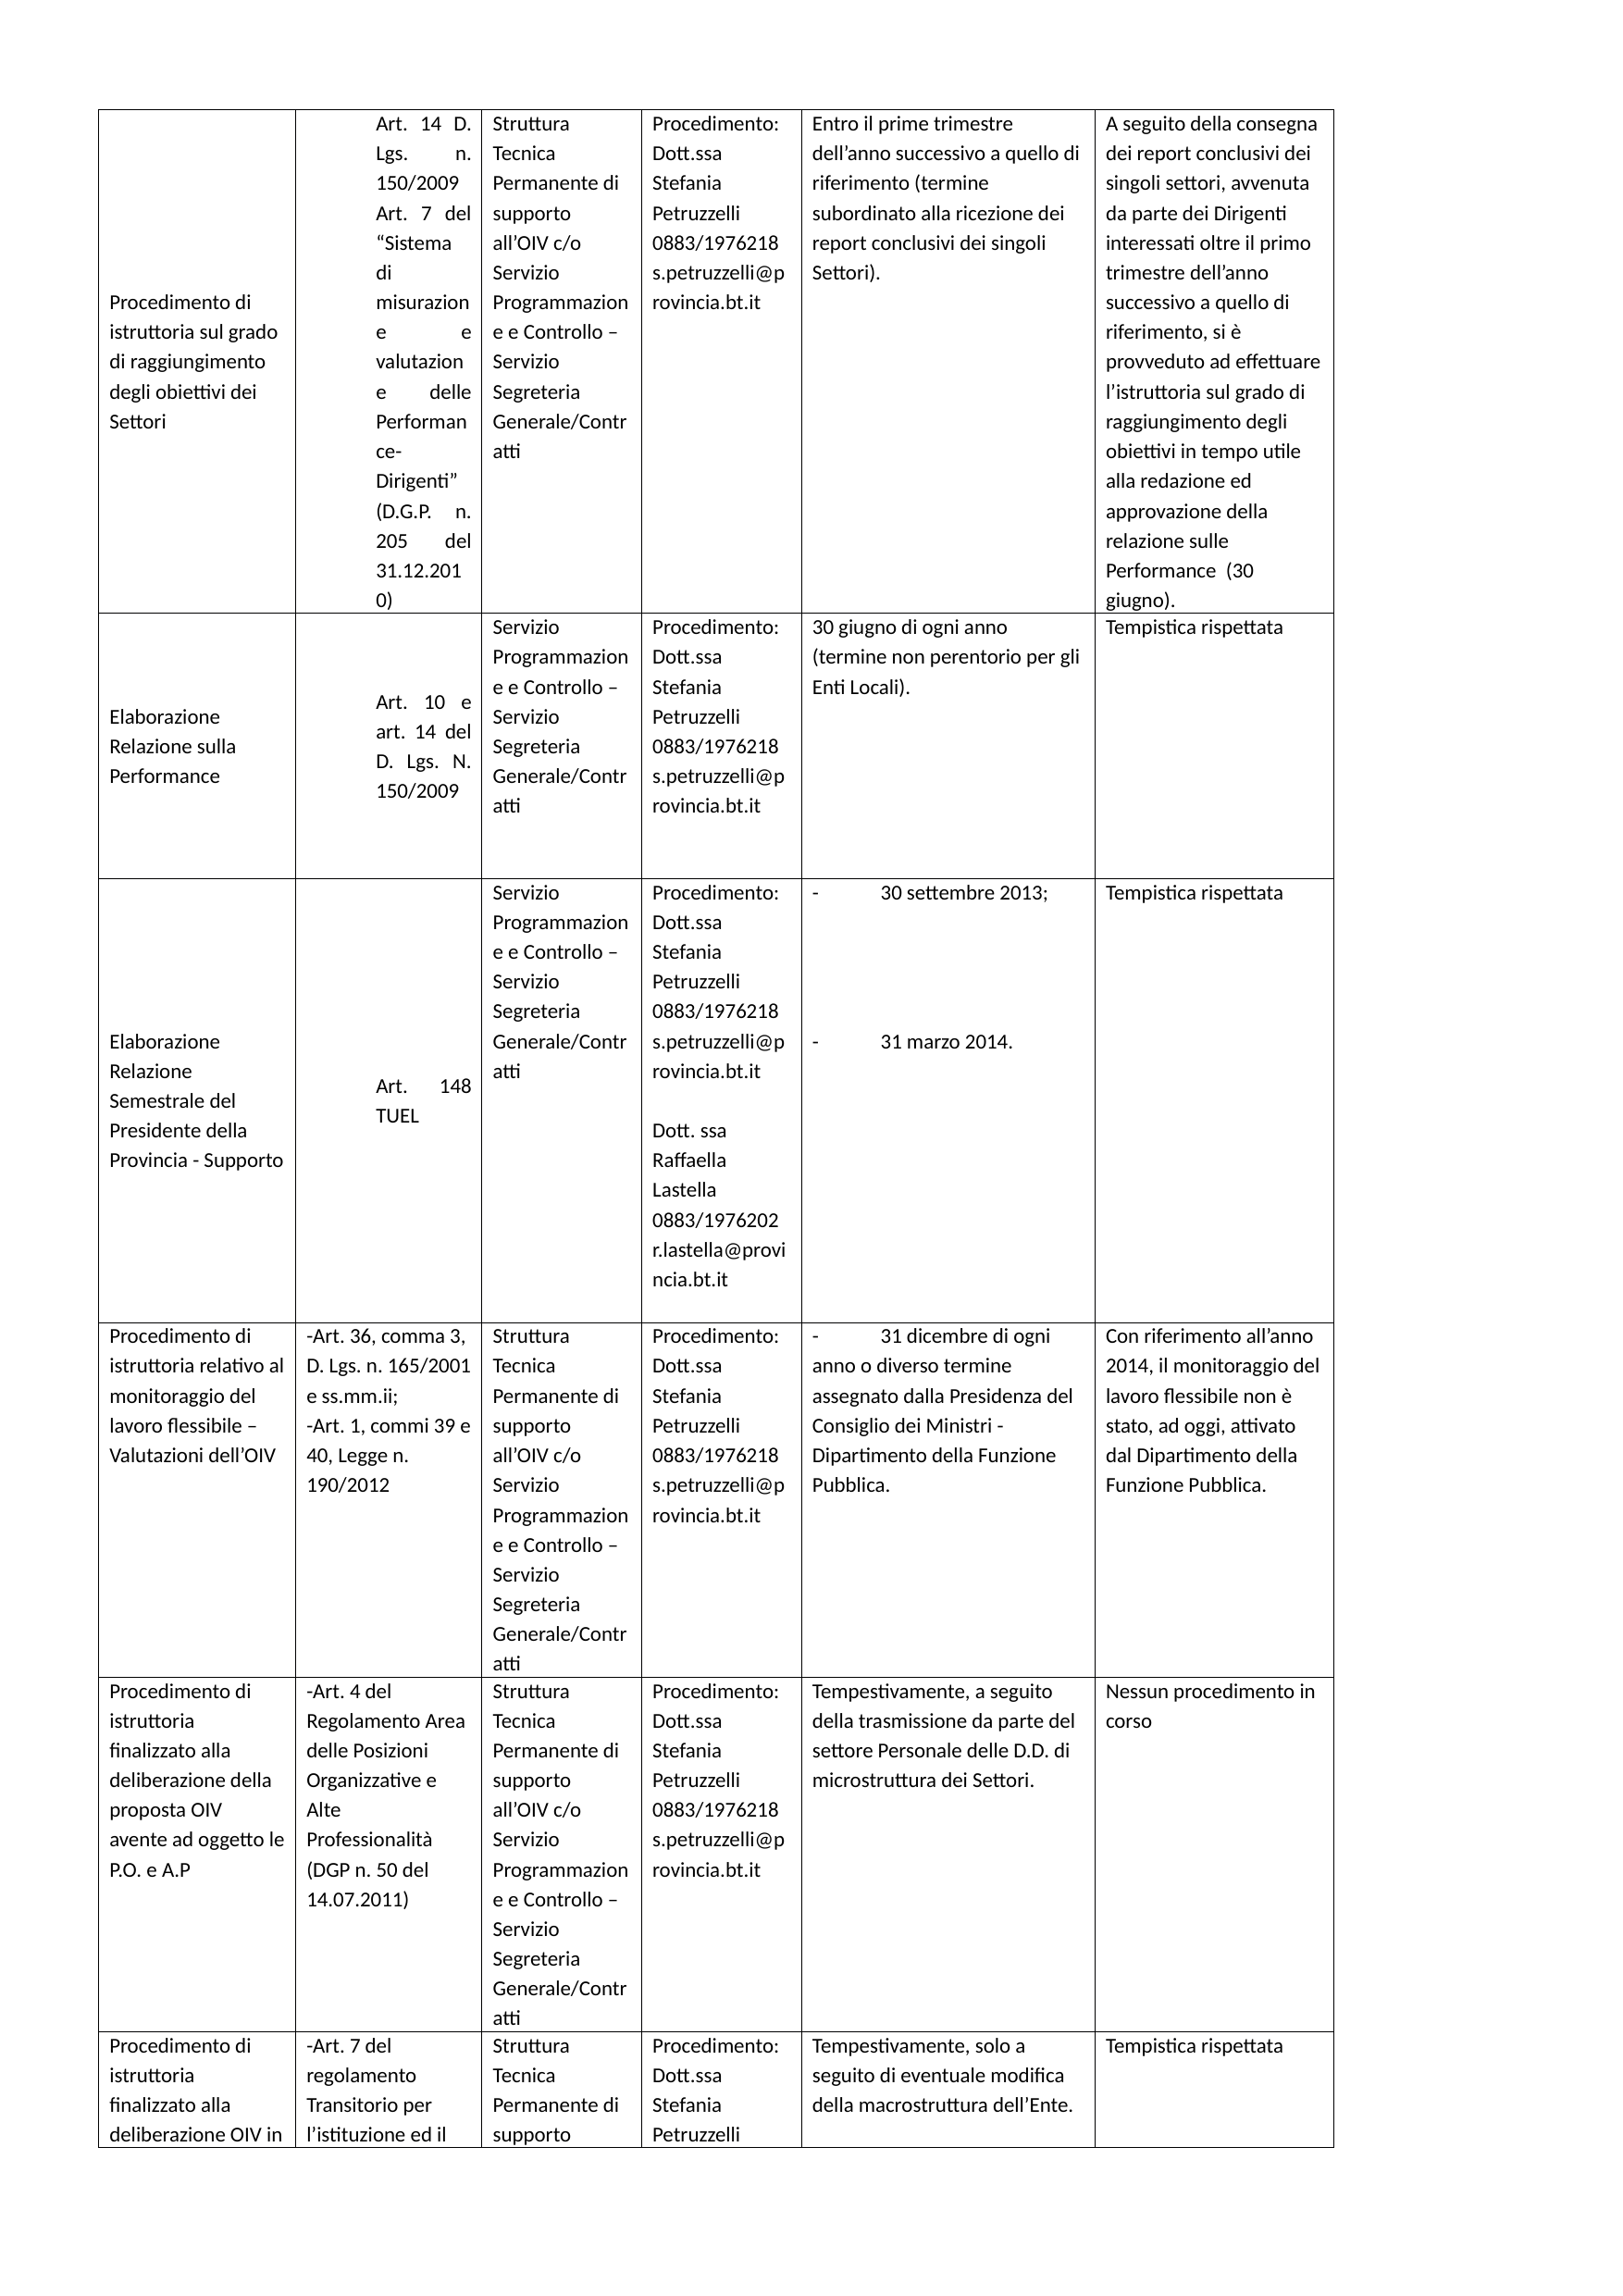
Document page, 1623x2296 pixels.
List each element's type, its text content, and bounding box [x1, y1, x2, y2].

table_cell Art. 148 TUEL [296, 879, 481, 1322]
table_cell -Art. 36, comma 3, D. Lgs. n. 165/2001 e ss.mm.ii; -Art. 1, commi 39 e 40, Legge n. 190/2012 [296, 1323, 481, 1677]
table_cell Procedimento di istruttoria finalizzato alla deliberazione della proposta OIV avente ad oggetto le P.O. e A.P [99, 1678, 295, 2031]
table_cell Servizio Programmazione e Controllo – Servizio Segreteria Generale/Contratti [482, 879, 641, 1322]
table_cell Procedimento: Dott.ssa Stefania Petruzzelli 0883/1976218 s.petruzzelli@provincia.bt.it [642, 110, 801, 613]
table_cell Art. 10 e art. 14 del D. Lgs. N. 150/2009 [296, 614, 481, 878]
table_cell Tempestivamente, solo a seguito di eventuale modifica della macrostruttura dell’Ente. [802, 2032, 1095, 2147]
table_cell - 31 dicembre di ogni anno o diverso termine assegnato dalla Presidenza del Consiglio dei Ministri - Dipartimento della Funzione Pubblica. [802, 1323, 1095, 1677]
table_cell -Art. 7 del regolamento Transitorio per l’istituzione ed il [296, 2032, 481, 2147]
table_cell Procedimento di istruttoria finalizzato alla deliberazione OIV in [99, 2032, 295, 2147]
table_cell Struttura Tecnica Permanente di supporto all’OIV c/o Servizio Programmazione e Controllo – Servizio Segreteria Generale/Contratti [482, 1323, 641, 1677]
table_cell Struttura Tecnica Permanente di supporto all’OIV c/o Servizio Programmazione e Controllo – Servizio Segreteria Generale/Contratti [482, 110, 641, 613]
table_cell Tempistica rispettata [1096, 614, 1333, 878]
table_cell Procedimento: Dott.ssa Stefania Petruzzelli 0883/1976218 s.petruzzelli@provincia.bt.it Dott. ssa Raffaella Lastella 0883/1976202 r.lastella@provincia.bt.it [642, 879, 801, 1322]
table_cell A seguito della consegna dei report conclusivi dei singoli settori, avvenuta da parte dei Dirigenti interessati oltre il primo trimestre dell’anno successivo a quello di riferimento, si è provveduto ad effettuare l’istruttoria sul grado di raggiungimento degli obiettivi in tempo utile alla redazione ed approvazione della relazione sulle Performance (30 giugno). [1096, 110, 1333, 613]
table_cell Procedimento: Dott.ssa Stefania Petruzzelli 0883/1976218 s.petruzzelli@provincia.bt.it [642, 1323, 801, 1677]
table_cell Procedimento di istruttoria relativo al monitoraggio del lavoro flessibile – Valutazioni dell’OIV [99, 1323, 295, 1677]
table_cell Tempistica rispettata [1096, 2032, 1333, 2147]
table_cell Struttura Tecnica Permanente di supporto all’OIV c/o Servizio Programmazione e Controllo – Servizio Segreteria Generale/Contratti [482, 1678, 641, 2031]
table_cell Tempestivamente, a seguito della trasmissione da parte del settore Personale delle D.D. di microstruttura dei Settori. [802, 1678, 1095, 2031]
table_cell Elaborazione Relazione Semestrale del Presidente della Provincia - Supporto [99, 879, 295, 1322]
table_cell Struttura Tecnica Permanente di supporto [482, 2032, 641, 2147]
table_cell Nessun procedimento in corso [1096, 1678, 1333, 2031]
table_cell Tempistica rispettata [1096, 879, 1333, 1322]
table_cell Servizio Programmazione e Controllo – Servizio Segreteria Generale/Contratti [482, 614, 641, 878]
table_cell - 30 settembre 2013; - 31 marzo 2014. [802, 879, 1095, 1322]
table_cell Art. 14 D. Lgs. n. 150/2009 Art. 7 del “Sistema di misurazione e valutazione delle Performance- Dirigenti” (D.G.P. n. 205 del 31.12.2010) [296, 110, 481, 613]
table_cell Procedimento: Dott.ssa Stefania Petruzzelli [642, 2032, 801, 2147]
table_cell Elaborazione Relazione sulla Performance [99, 614, 295, 878]
table_cell Procedimento: Dott.ssa Stefania Petruzzelli 0883/1976218 s.petruzzelli@provincia.bt.it [642, 614, 801, 878]
table_cell Procedimento: Dott.ssa Stefania Petruzzelli 0883/1976218 s.petruzzelli@provincia.bt.it [642, 1678, 801, 2031]
table_cell Con riferimento all’anno 2014, il monitoraggio del lavoro flessibile non è stato, ad oggi, attivato dal Dipartimento della Funzione Pubblica. [1096, 1323, 1333, 1677]
table_cell Entro il prime trimestre dell’anno successivo a quello di riferimento (termine subordinato alla ricezione dei report conclusivi dei singoli Settori). [802, 110, 1095, 613]
table_cell -Art. 4 del Regolamento Area delle Posizioni Organizzative e Alte Professionalità (DGP n. 50 del 14.07.2011) [296, 1678, 481, 2031]
table_cell Procedimento di istruttoria sul grado di raggiungimento degli obiettivi dei Settori [99, 110, 295, 613]
table_cell 30 giugno di ogni anno (termine non perentorio per gli Enti Locali). [802, 614, 1095, 878]
